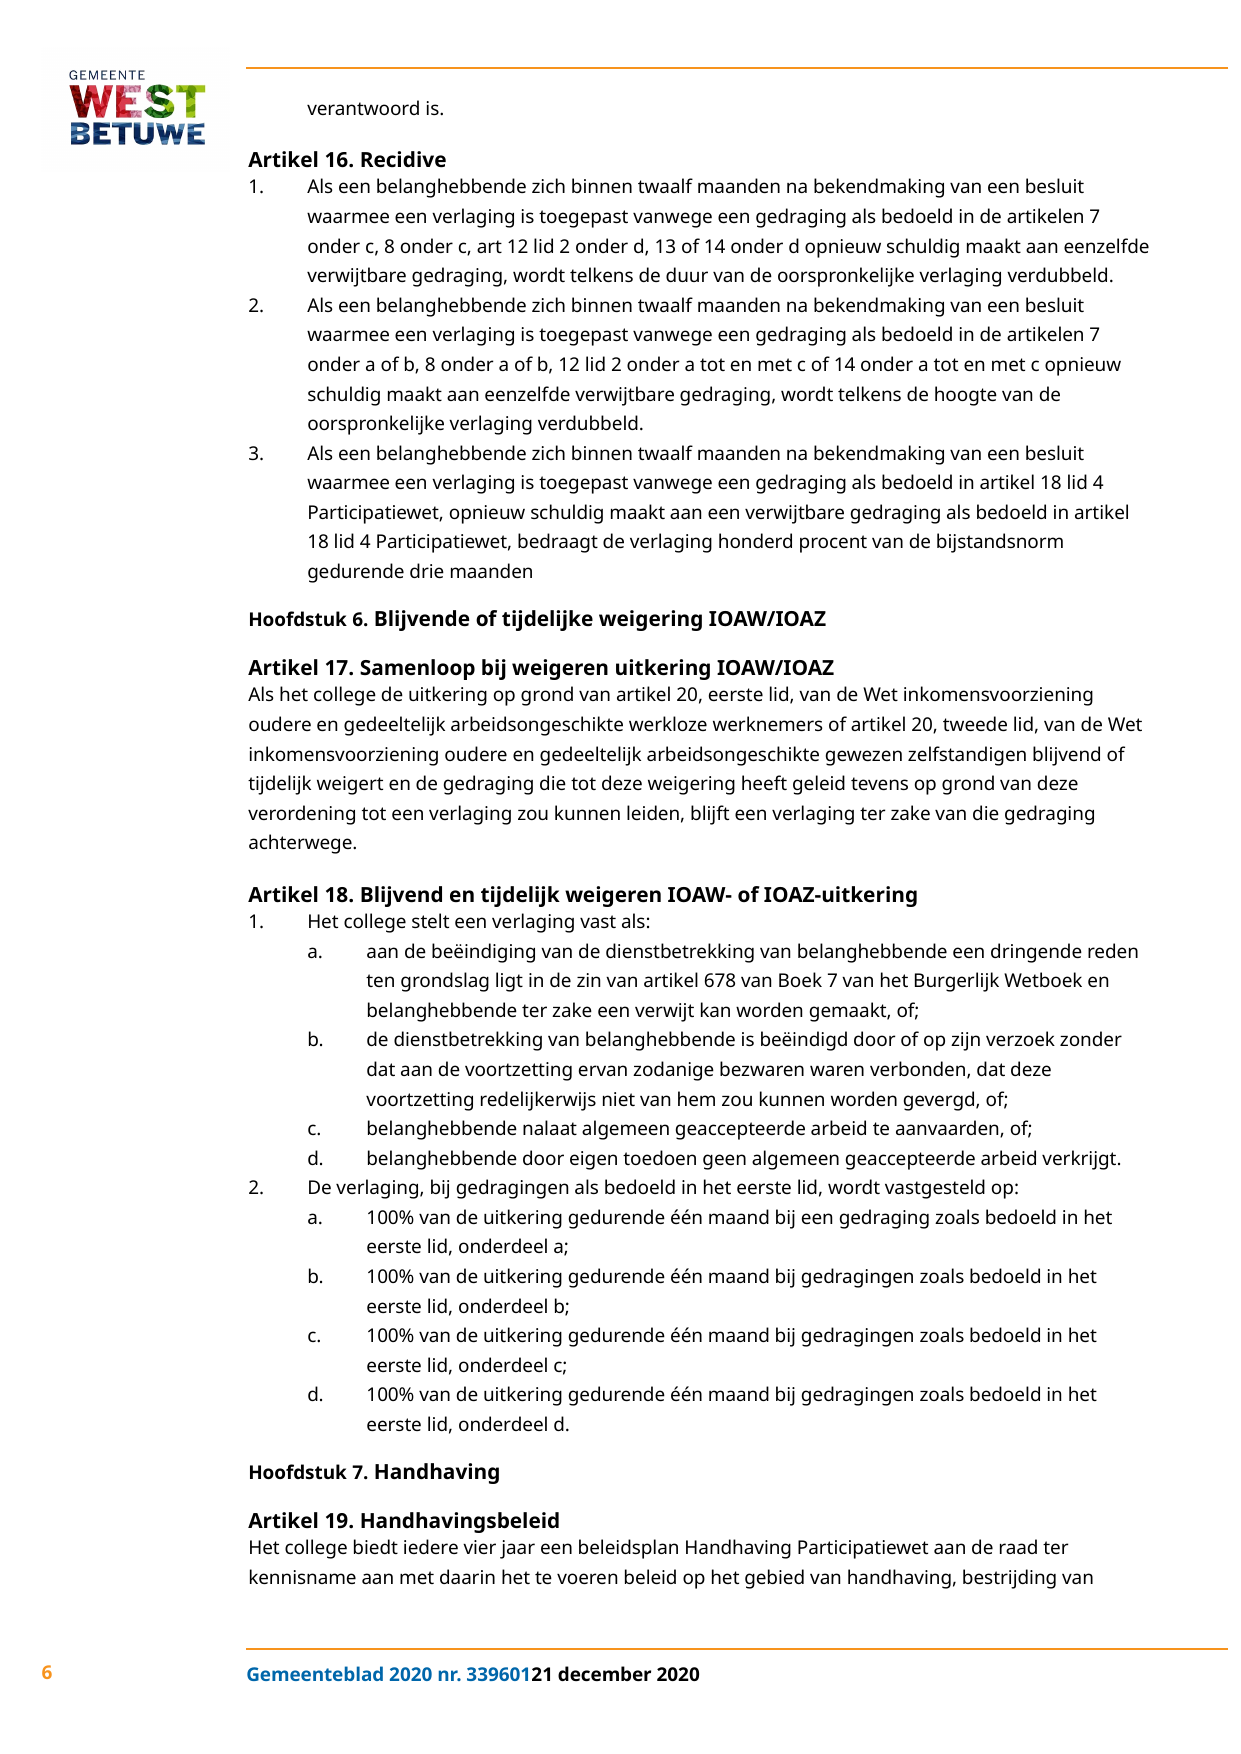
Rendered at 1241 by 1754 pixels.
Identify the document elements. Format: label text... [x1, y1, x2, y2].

list Als een belanghebbende zich binnen twaalf maanden na bekendmaking van een besluit waarmee een verlaging is toegepast vanwege een gedraging als bedoeld in artikel 18 lid 4 Participatiewet, opnieuw schuldig maakt aan een verwijtbare gedraging als bedoeld in artikel 18 lid 4 Participatiewet, bedraagt de verlaging honderd procent van de bijstandsnorm gedurende drie maanden [248, 440, 1152, 584]
list Als een belanghebbende zich binnen twaalf maanden na bekendmaking van een besluit waarmee een verlaging is toegepast vanwege een gedraging als bedoeld in de artikelen 7 onder c, 8 onder c, art 12 lid 2 onder d, 13 of 14 onder d opnieuw schuldig maakt aan eenzelfde verwijtbare gedraging, wordt telkens de duur van de oorspronkelijke verlaging verdubbeld. [248, 174, 1152, 288]
text Hoofdstuk 6. Blijvende of tijdelijke weigering IOAW/IOAZ [248, 604, 1152, 632]
list de dienstbetrekking van belanghebbende is beëindigd door of op zijn verzoek zonder dat aan de voortzetting ervan zodanige bezwaren waren verbonden, dat deze voortzetting redelijkerwijs niet van hem zou kunnen worden gevergd, of; [307, 1027, 1152, 1112]
list belanghebbende door eigen toedoen geen algemeen geaccepteerde arbeid verkrijgt. [307, 1145, 1152, 1171]
text Hoofdstuk 7. Handhaving [248, 1457, 1152, 1485]
picture [41, 47, 231, 172]
list 100% van de uitkering gedurende één maand bij een gedraging zoals bedoeld in het eerste lid, onderdeel a; [307, 1204, 1152, 1259]
list 100% van de uitkering gedurende één maand bij gedragingen zoals bedoeld in het eerste lid, onderdeel c; [307, 1322, 1152, 1378]
text Artikel 17. Samenloop bij weigeren uitkering IOAW/IOAZ [248, 653, 1152, 682]
text Artikel 18. Blijvend en tijdelijk weigeren IOAW- of IOAZ-uitkering [248, 880, 1152, 908]
list De verlaging, bij gedragingen als bedoeld in het eerste lid, wordt vastgesteld op: [248, 1174, 1152, 1200]
list 100% van de uitkering gedurende één maand bij gedragingen zoals bedoeld in het eerste lid, onderdeel b; [307, 1263, 1152, 1319]
list Het college stelt een verlaging vast als: [248, 908, 1152, 934]
text Artikel 16. Recidive [248, 145, 1152, 174]
text Artikel 19. Handhavingsbeleid [248, 1506, 1152, 1534]
list verantwoord is. [248, 95, 1152, 121]
list aan de beëindiging van de dienstbetrekking van belanghebbende een dringende reden ten grondslag ligt in de zin van artikel 678 van Boek 7 van het Burgerlijk Wetboek en belanghebbende ter zake een verwijt kan worden gemaakt, of; [307, 938, 1152, 1023]
list Als een belanghebbende zich binnen twaalf maanden na bekendmaking van een besluit waarmee een verlaging is toegepast vanwege een gedraging als bedoeld in de artikelen 7 onder a of b, 8 onder a of b, 12 lid 2 onder a tot en met c of 14 onder a tot en met c opnieuw schuldig maakt aan eenzelfde verwijtbare gedraging, wordt telkens de hoogte van de oorspronkelijke verlaging verdubbeld. [248, 292, 1152, 436]
text Het college biedt iedere vier jaar een beleidsplan Handhaving Participatiewet aan de raad ter kennisname aan met daarin het te voeren beleid op het gebied van handhaving, bestrijding van [248, 1534, 1152, 1590]
text Als het college de uitkering op grond van artikel 20, eerste lid, van de Wet inkomensvoorziening oudere en gedeeltelijk arbeidsongeschikte werkloze werknemers of artikel 20, tweede lid, van de Wet inkomensvoorziening oudere en gedeeltelijk arbeidsongeschikte gewezen zelfstandigen blijvend of tijdelijk weigert en de gedraging die tot deze weigering heeft geleid tevens op grond van deze verordening tot een verlaging zou kunnen leiden, blijft een verlaging ter zake van die gedraging achterwege. [248, 682, 1152, 855]
list belanghebbende nalaat algemeen geaccepteerde arbeid te aanvaarden, of; [307, 1115, 1152, 1141]
list 100% van de uitkering gedurende één maand bij gedragingen zoals bedoeld in het eerste lid, onderdeel d. [307, 1382, 1152, 1437]
